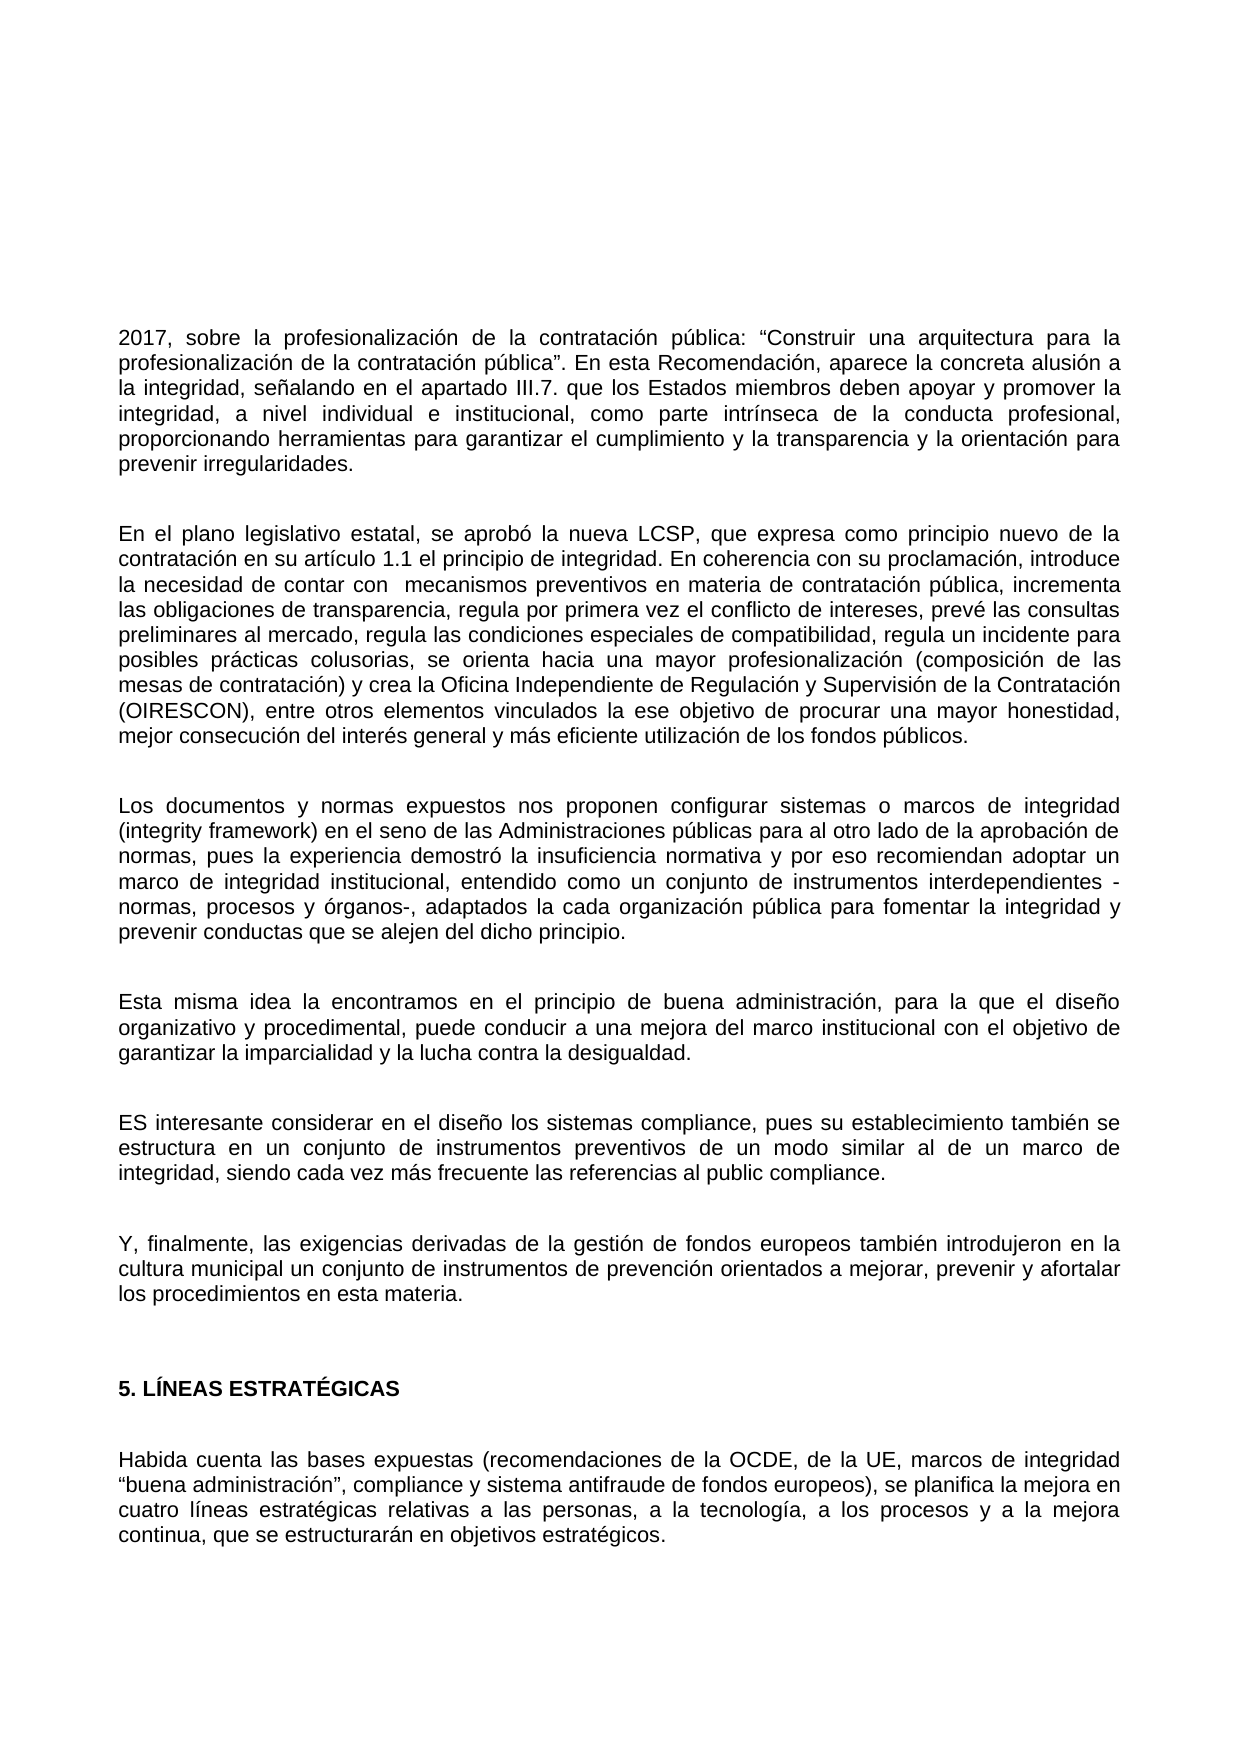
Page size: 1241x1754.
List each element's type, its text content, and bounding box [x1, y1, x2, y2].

text ES interesante considerar en el diseño los sistemas compliance, pues su establecimiento también se estructura en un conjunto de instrumentos preventivos de un modo similar al de un marco de integridad, siendo cada vez más frecuente las referencias al public compliance. [118, 1110, 1122, 1185]
subtitle 5. LÍNEAS ESTRATÉGICAS [118, 1376, 1122, 1401]
text 2017, sobre la profesionalización de la contratación pública: “Construir una arquitectura para la profesionalización de la contratación pública”. En esta Recomendación, aparece la concreta alusión a la integridad, señalando en el apartado III.7. que los Estados miembros deben apoyar y promover la integridad, a nivel individual e institucional, como parte intrínseca de la conducta profesional, proporcionando herramientas para garantizar el cumplimiento y la transparencia y la orientación para prevenir irregularidades. [118, 325, 1122, 476]
text Los documentos y normas expuestos nos proponen configurar sistemas o marcos de integridad (integrity framework) en el seno de las Administraciones públicas para al otro lado de la aprobación de normas, pues la experiencia demostró la insuficiencia normativa y por eso recomiendan adoptar un marco de integridad institucional, entendido como un conjunto de instrumentos interdependientes -normas, procesos y órganos-, adaptados la cada organización pública para fomentar la integridad y prevenir conductas que se alejen del dicho principio. [118, 793, 1122, 944]
text Y, finalmente, las exigencias derivadas de la gestión de fondos europeos también introdujeron en la cultura municipal un conjunto de instrumentos de prevención orientados a mejorar, prevenir y afortalar los procedimientos en esta materia. [118, 1230, 1122, 1306]
text Habida cuenta las bases expuestas (recomendaciones de la OCDE, de la UE, marcos de integridad “buena administración”, compliance y sistema antifraude de fondos europeos), se planifica la mejora en cuatro líneas estratégicas relativas a las personas, a la tecnología, a los procesos y a la mejora continua, que se estructurarán en objetivos estratégicos. [118, 1446, 1122, 1547]
text Esta misma idea la encontramos en el principio de buena administración, para la que el diseño organizativo y procedimental, puede conducir a una mejora del marco institucional con el objetivo de garantizar la imparcialidad y la lucha contra la desigualdad. [118, 989, 1122, 1065]
text En el plano legislativo estatal, se aprobó la nueva LCSP, que expresa como principio nuevo de la contratación en su artículo 1.1 el principio de integridad. En coherencia con su proclamación, introduce la necesidad de contar con mecanismos preventivos en materia de contratación pública, incrementa las obligaciones de transparencia, regula por primera vez el conflicto de intereses, prevé las consultas preliminares al mercado, regula las condiciones especiales de compatibilidad, regula un incidente para posibles prácticas colusorias, se orienta hacia una mayor profesionalización (composición de las mesas de contratación) y crea la Oficina Independiente de Regulación y Supervisión de la Contratación (OIRESCON), entre otros elementos vinculados la ese objetivo de procurar una mayor honestidad, mejor consecución del interés general y más eficiente utilización de los fondos públicos. [118, 521, 1122, 748]
